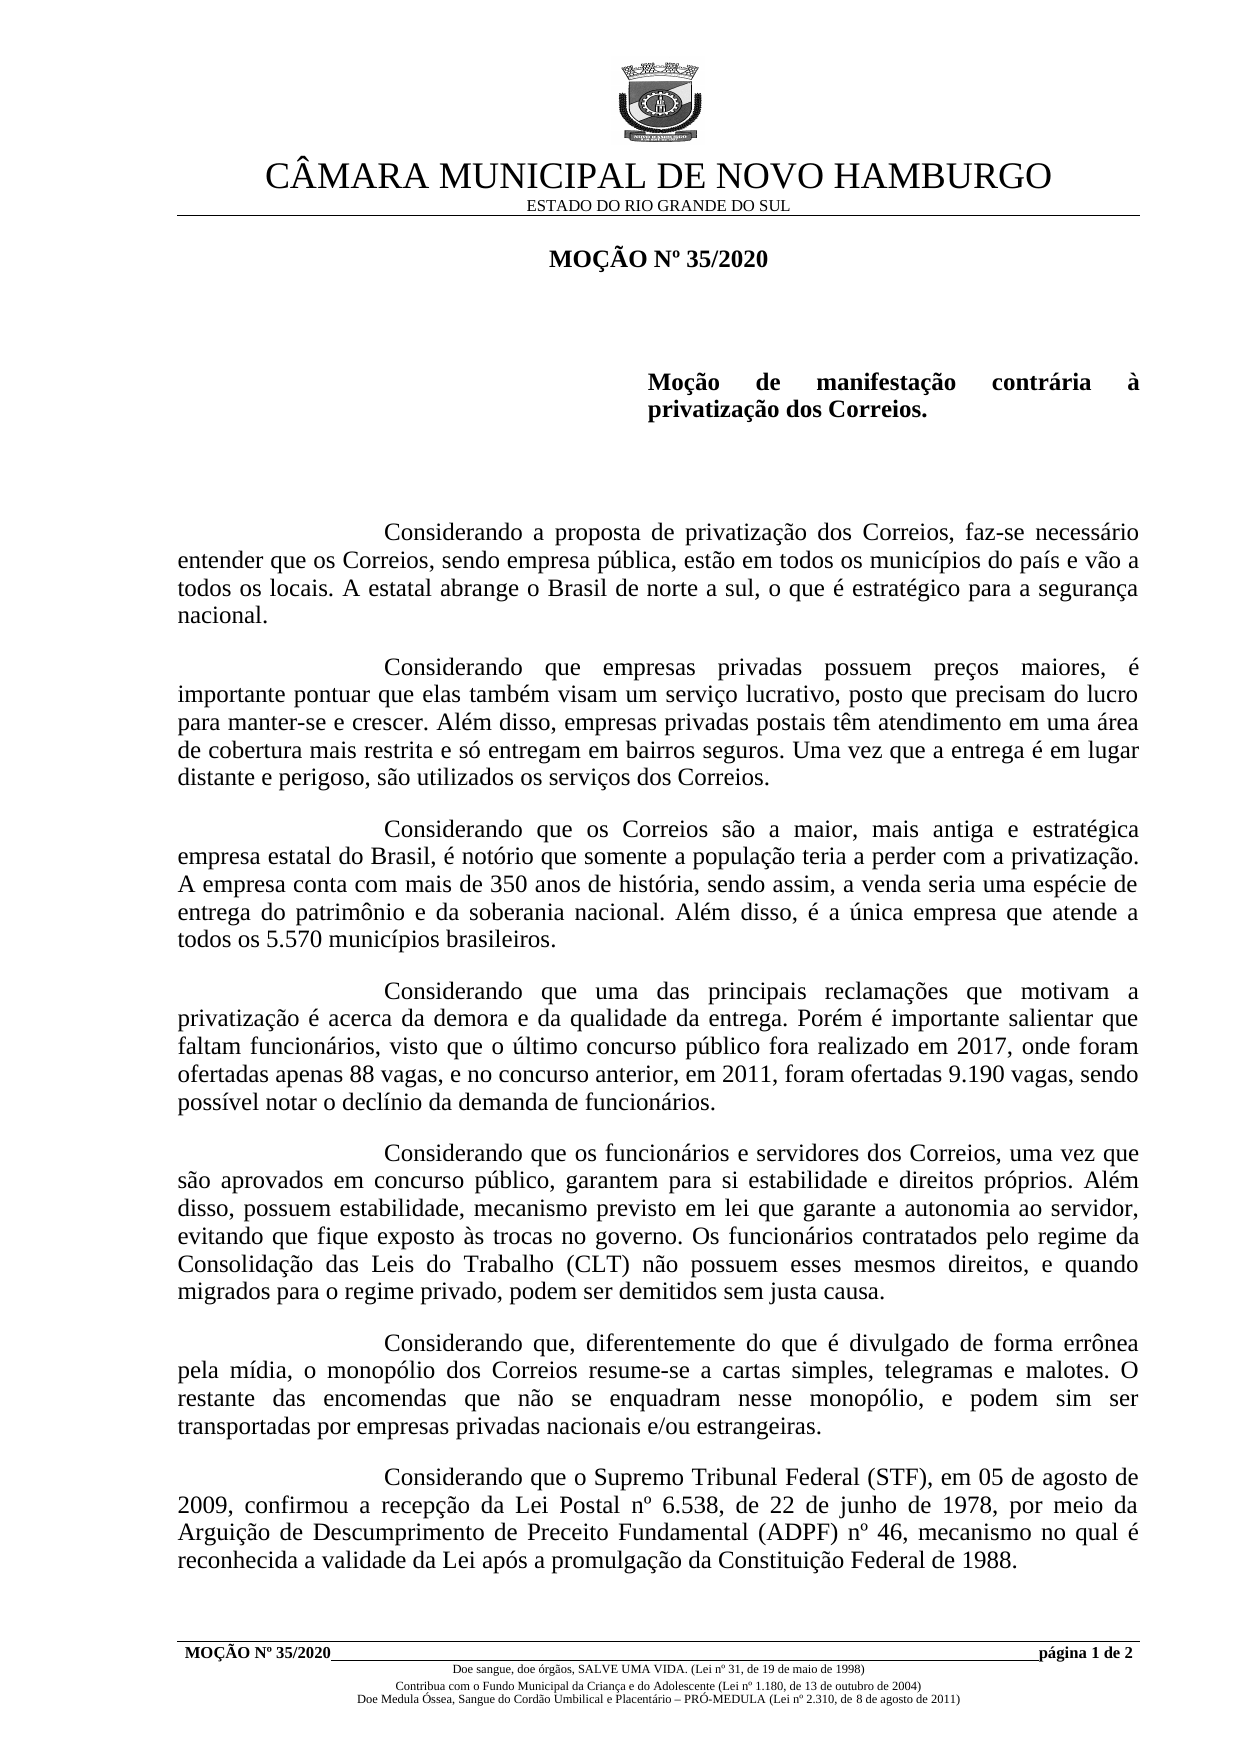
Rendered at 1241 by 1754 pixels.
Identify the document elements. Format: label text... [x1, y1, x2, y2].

text Considerando a proposta de privatização dos Correios, faz-se necessário entender que os Correios, sendo empresa pública, estão em todos os municípios do país e vão a todos os locais. A estatal abrange o Brasil de norte a sul, o que é estratégico para a segurança nacional. [177, 518, 1140, 629]
text Considerando que uma das principais reclamações que motivam a privatização é acerca da demora e da qualidade da entrega. Porém é importante salientar que faltam funcionários, visto que o último concurso público fora realizado em 2017, onde foram ofertadas apenas 88 vagas, e no concurso anterior, em 2011, foram ofertadas 9.190 vagas, sendo possível notar o declínio da demanda de funcionários. [177, 977, 1140, 1115]
text Considerando que, diferentemente do que é divulgado de forma errônea pela mídia, o monopólio dos Correios resume-se a cartas simples, telegramas e malotes. O restante das encomendas que não se enquadram nesse monopólio, e podem sim ser transportadas por empresas privadas nacionais e/ou estrangeiras. [177, 1329, 1140, 1439]
text Considerando que os funcionários e servidores dos Correios, uma vez que são aprovados em concurso público, garantem para si estabilidade e direitos próprios. Além disso, possuem estabilidade, mecanismo previsto em lei que garante a autonomia ao servidor, evitando que fique exposto às trocas no governo. Os funcionários contratados pelo regime da Consolidação das Leis do Trabalho (CLT) não possuem esses mesmos direitos, e quando migrados para o regime privado, podem ser demitidos sem justa causa. [177, 1139, 1140, 1305]
text Considerando que empresas privadas possuem preços maiores, é importante pontuar que elas também visam um serviço lucrativo, posto que precisam do lucro para manter-se e crescer. Além disso, empresas privadas postais têm atendimento em uma área de cobertura mais restrita e só entregam em bairros seguros. Uma vez que a entrega é em lugar distante e perigoso, são utilizados os serviços dos Correios. [177, 653, 1140, 791]
text Moção de manifestação contrária à privatização dos Correios. [648, 368, 1140, 423]
text MOÇÃO Nº 35/2020 [177, 245, 1140, 273]
text Considerando que o Supremo Tribunal Federal (STF), em 05 de agosto de 2009, confirmou a recepção da Lei Postal nº 6.538, de 22 de junho de 1978, por meio da Arguição de Descumprimento de Preceito Fundamental (ADPF) nº 46, mecanismo no qual é reconhecida a validade da Lei após a promulgação da Constituição Federal de 1988. [177, 1463, 1140, 1574]
text Considerando que os Correios são a maior, mais antiga e estratégica empresa estatal do Brasil, é notório que somente a população teria a perder com a privatização. A empresa conta com mais de 350 anos de história, sendo assim, a venda seria uma espécie de entrega do patrimônio e da soberania nacional. Além disso, é a única empresa que atende a todos os 5.570 municípios brasileiros. [177, 815, 1140, 953]
